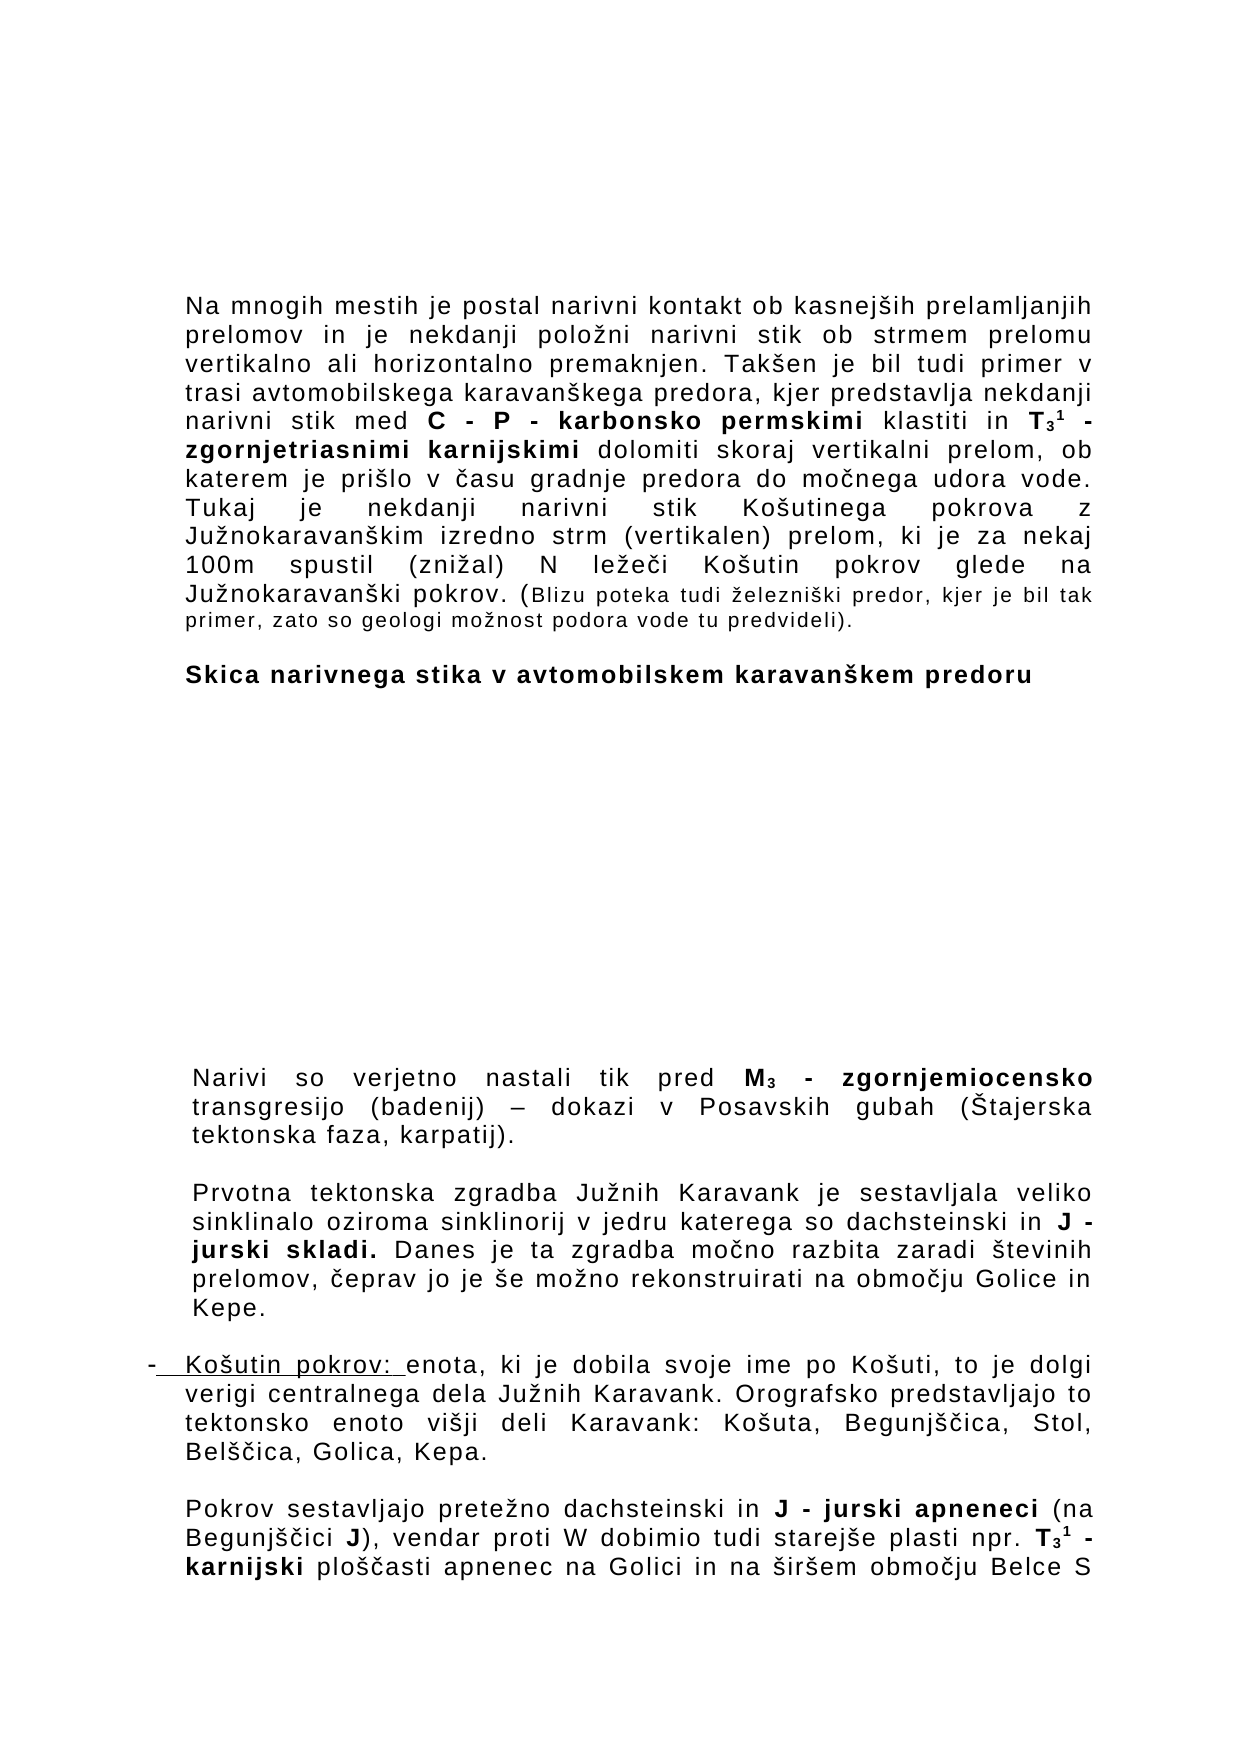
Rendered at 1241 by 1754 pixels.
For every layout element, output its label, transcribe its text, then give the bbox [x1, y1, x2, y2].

text Narivi so verjetno nastali tik pred M3 - zgornjemiocensko transgresijo (badenij) – dokazi v Posavskih gubah (Štajerska tektonska faza, karpatij). [192, 1063, 1093, 1149]
text Prvotna tektonska zgradba Južnih Karavank je sestavljala veliko sinklinalo oziroma sinklinorij v jedru katerega so dachsteinski in J - jurski skladi. Danes je ta zgradba močno razbita zaradi števinih prelomov, čeprav jo je še možno rekonstruirati na območju Golice in Kepe. [192, 1178, 1093, 1322]
list Košutin pokrov: enota, ki je dobila svoje ime po Košuti, to je dolgi verigi centralnega dela Južnih Karavank. Orografsko predstavljajo to tektonsko enoto višji deli Karavank: Košuta, Begunjščica, Stol, Belščica, Golica, Kepa. [148, 1350, 1093, 1465]
text Pokrov sestavljajo pretežno dachsteinski in J - jurski apneneci (na Begunjščici J), vendar proti W dobimio tudi starejše plasti npr. T31 - karnijski ploščasti apnenec na Golici in na širšem območju Belce S [185, 1494, 1093, 1580]
text Skica narivnega stika v avtomobilskem karavanškem predoru [148, 660, 1093, 689]
text Na mnogih mestih je postal narivni kontakt ob kasnejših prelamljanjih prelomov in je nekdanji položni narivni stik ob strmem prelomu vertikalno ali horizontalno premaknjen. Takšen je bil tudi primer v trasi avtomobilskega karavanškega predora, kjer predstavlja nekdanji narivni stik med C - P - karbonsko permskimi klastiti in T31 - zgornjetriasnimi karnijskimi dolomiti skoraj vertikalni prelom, ob katerem je prišlo v času gradnje predora do močnega udora vode. Tukaj je nekdanji narivni stik Košutinega pokrova z Južnokaravanškim izredno strm (vertikalen) prelom, ki je za nekaj 100m spustil (znižal) N ležeči Košutin pokrov glede na Južnokaravanški pokrov. (Blizu poteka tudi železniški predor, kjer je bil tak primer, zato so geologi možnost podora vode tu predvideli). [185, 291, 1093, 632]
